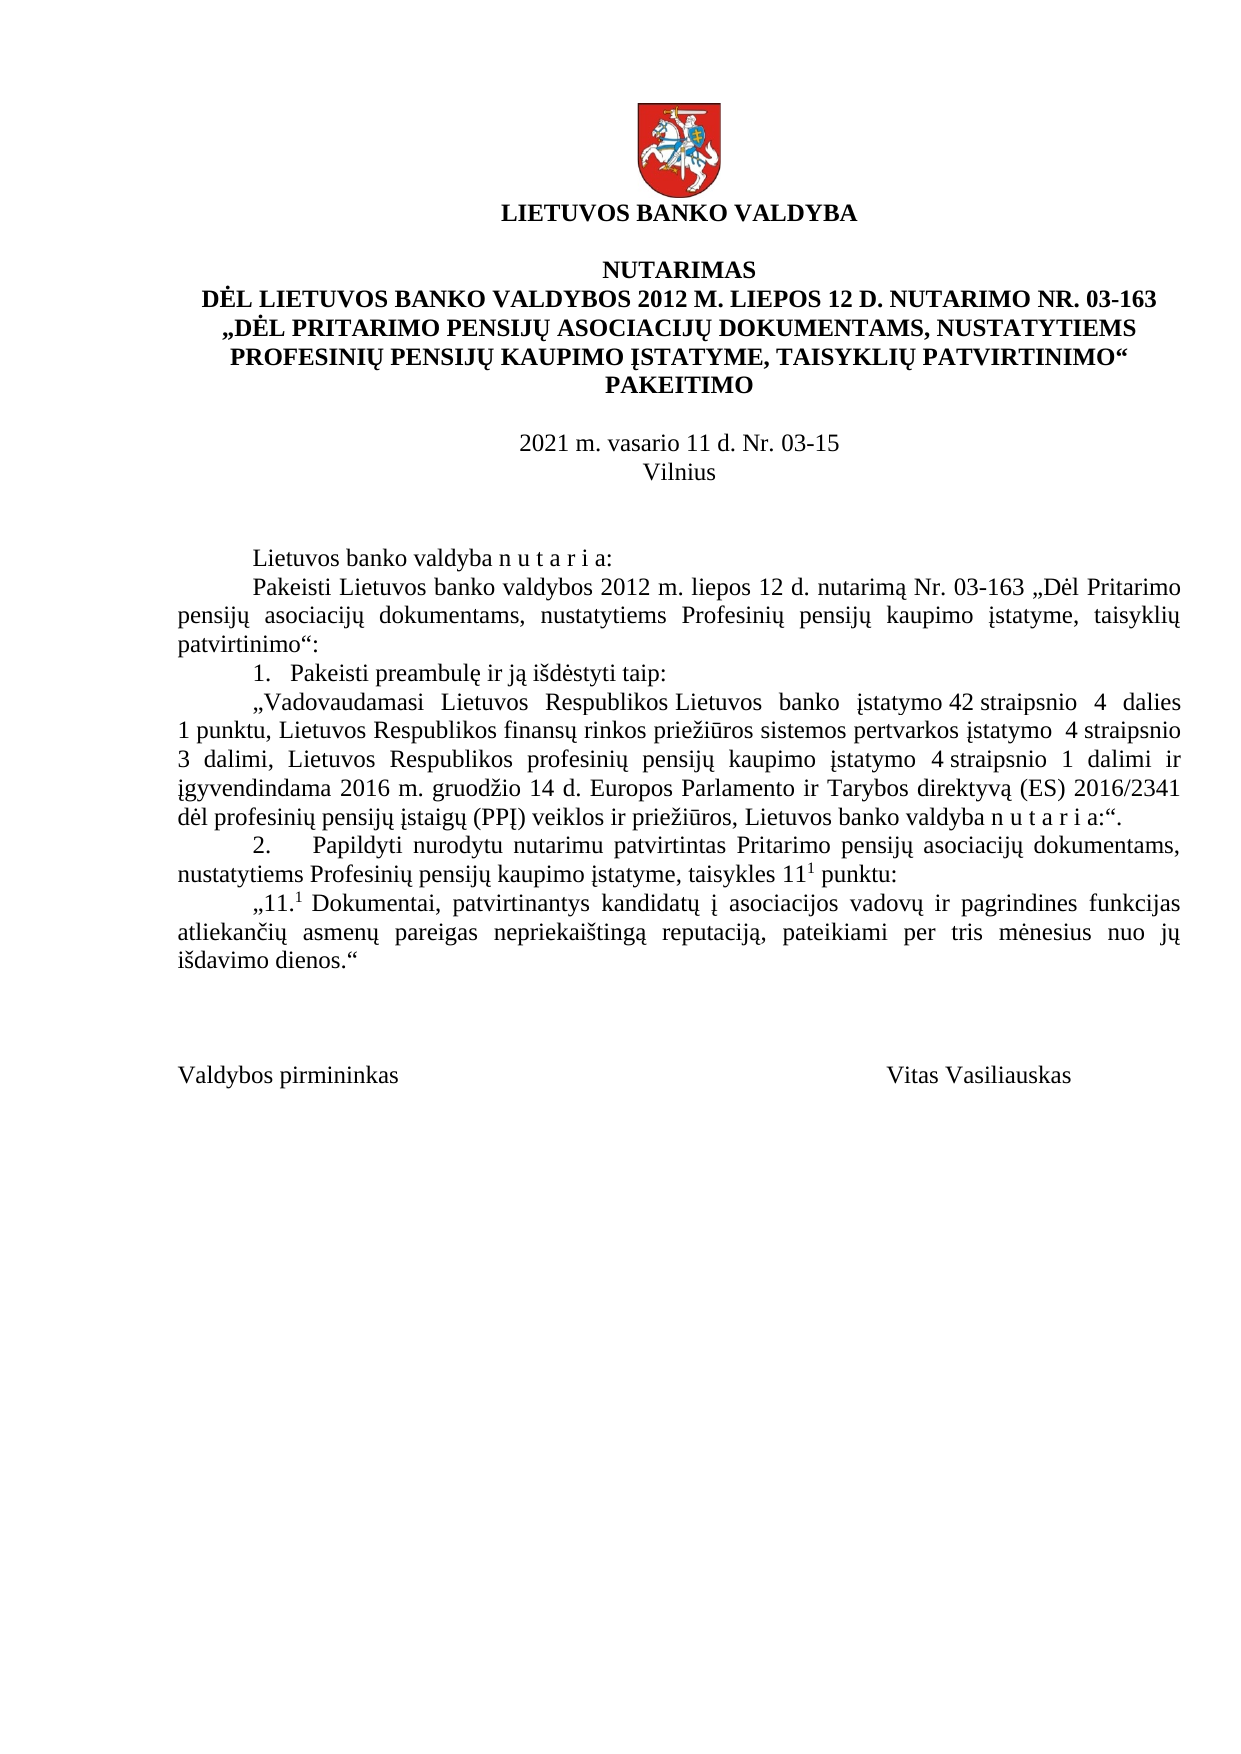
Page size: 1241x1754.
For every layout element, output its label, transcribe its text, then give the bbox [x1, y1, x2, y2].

text 2. Papildyti nurodytu nutarimu patvirtintas Pritarimo pensijų asociacijų dokumentams, nustatytiems Profesinių pensijų kaupimo įstatyme, taisykles 111 punktu: [177, 830, 1181, 888]
text Pakeisti Lietuvos banko valdybos 2012 m. liepos 12 d. nutarimą Nr. 03-163 „Dėl Pritarimo pensijų asociacijų dokumentams, nustatytiems Profesinių pensijų kaupimo įstatyme, taisyklių patvirtinimo“: [177, 572, 1181, 658]
text Lietuvos banko valdyba n u t a r i a: [177, 543, 1181, 572]
text 2021 m. vasario 11 d. Nr. 03-15 [177, 428, 1181, 457]
text DĖL LIETUVOS BANKO VALDYBOS 2012 M. LIEPOS 12 D. NUTARIMO NR. 03-163 „DĖL PRITARIMO PENSIJŲ ASOCIACIJŲ DOKUMENTAMS, NUSTATYTIEMS PROFESINIŲ PENSIJŲ KAUPIMO ĮSTATYME, TAISYKLIŲ PATVIRTINIMO“ PAKEITIMO [177, 284, 1181, 399]
text 1. Pakeisti preambulę ir ją išdėstyti taip: [252, 658, 1181, 687]
text Vilnius [177, 457, 1181, 485]
text NUTARIMAS [177, 255, 1181, 284]
text „11.1 Dokumentai, patvirtinantys kandidatų į asociacijos vadovų ir pagrindines funkcijas atliekančių asmenų pareigas nepriekaištingą reputaciją, pateikiami per tris mėnesius nuo jų išdavimo dienos.“ [177, 888, 1181, 974]
text „Vadovaudamasi Lietuvos Respublikos Lietuvos banko įstatymo 42 straipsnio 4 dalies 1 punktu, Lietuvos Respublikos finansų rinkos priežiūros sistemos pertvarkos įstatymo 4 straipsnio 3 dalimi, Lietuvos Respublikos profesinių pensijų kaupimo įstatymo 4 straipsnio 1 dalimi ir įgyvendindama 2016 m. gruodžio 14 d. Europos Parlamento ir Tarybos direktyvą (ES) 2016/2341 dėl profesinių pensijų įstaigų (PPĮ) veiklos ir priežiūros, Lietuvos banko valdyba n u t a r i a:“. [177, 687, 1181, 830]
text Valdybos pirmininkas Vitas Vasiliauskas [177, 1060, 1181, 1089]
text LIETUVOS BANKO VALDYBA [177, 198, 1181, 227]
